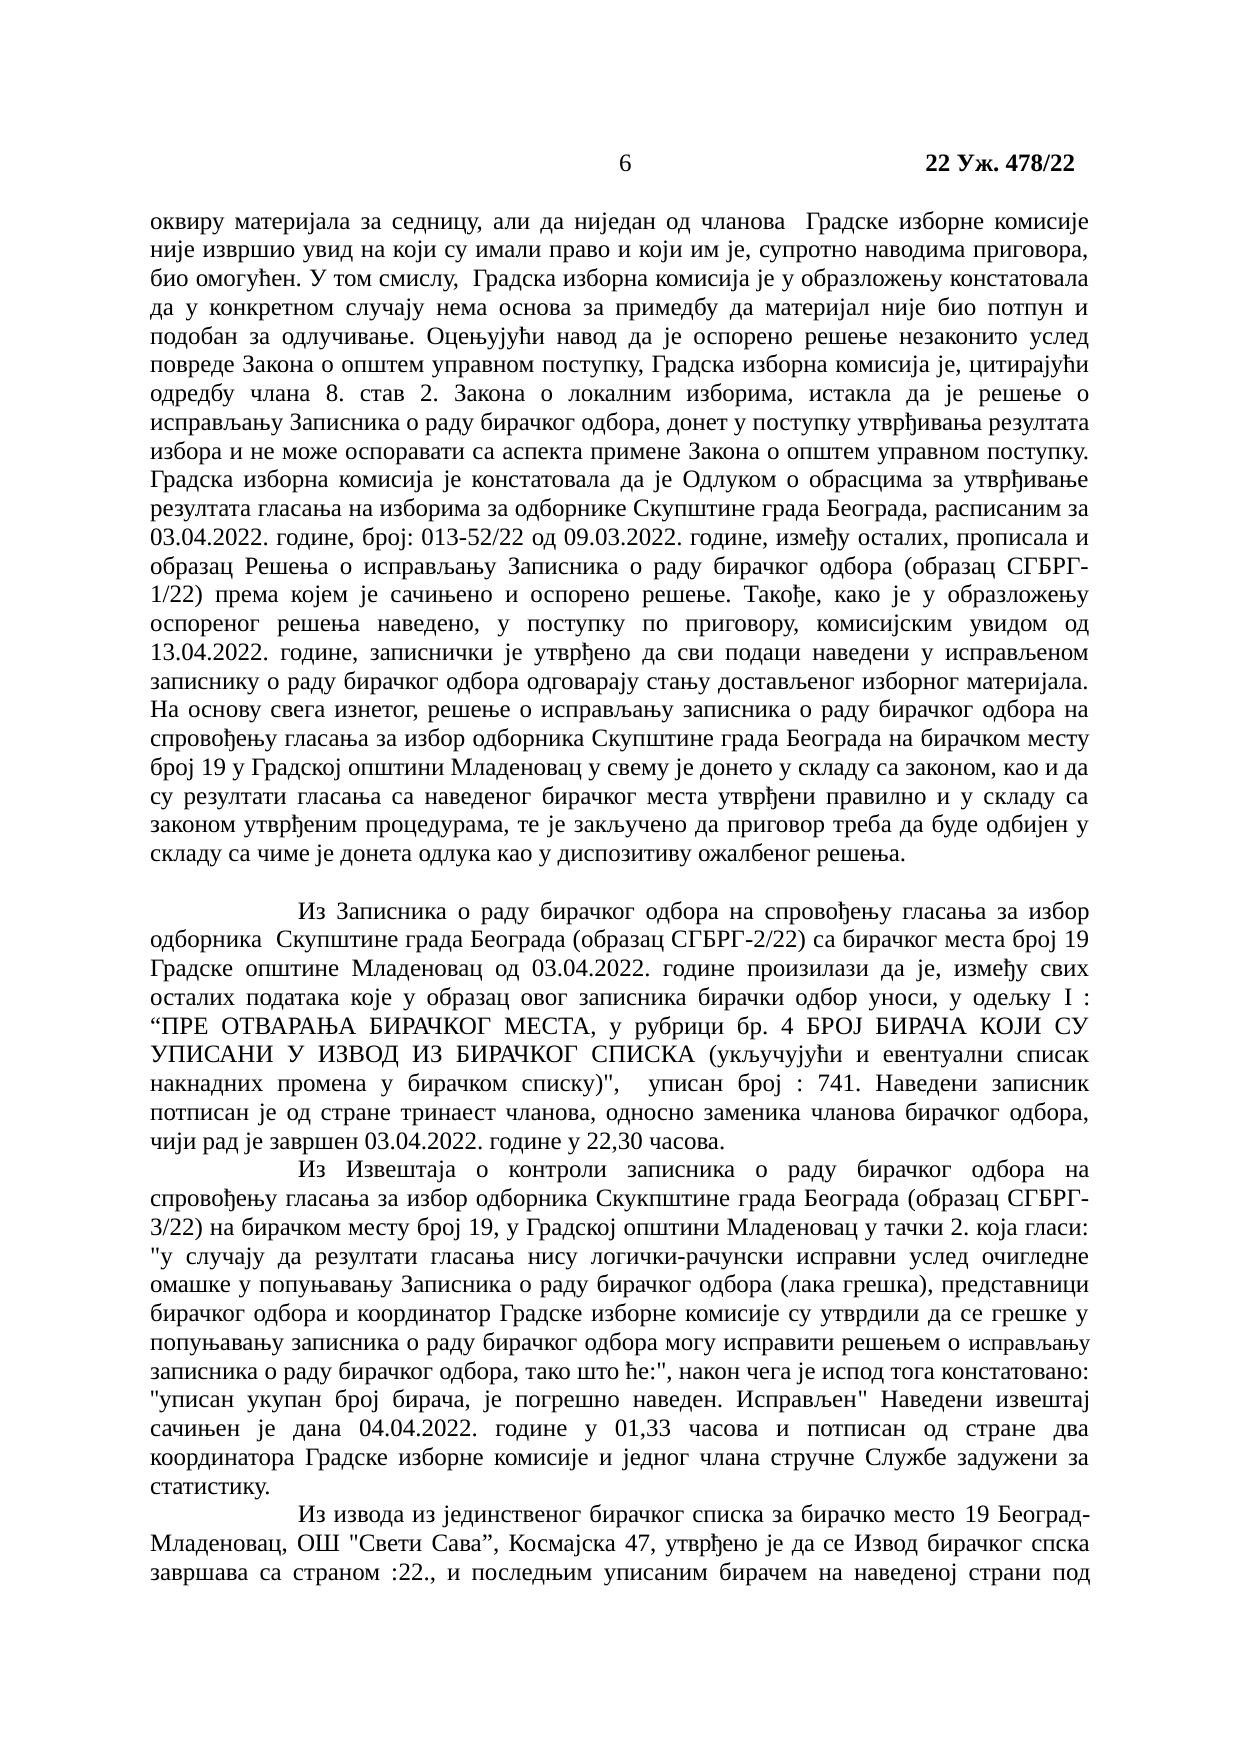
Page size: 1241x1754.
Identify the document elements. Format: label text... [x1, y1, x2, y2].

text Из Извештаја о контроли записника о раду бирачког одбора на спровођењу гласања за избор одборника Скукпштине града Београда (образац СГБРГ-3/22) на бирачком месту број 19, у Градској општини Младеновац у тачки 2. која гласи: "у случају да резултати гласања нису логички-рачунски исправни услед очигледне омашке у попуњавању Записника о раду бирачког одбора (лака грешка), представници бирачког одбора и координатор Градске изборне комисије су утврдили да се грешке у попуњавању записника о раду бирачког одбора могу исправити решењем о исправљању записника о раду бирачког одбора, тако што ће:", након чега је испод тога констатовано: ''уписан укупан број бирача, је погрешно наведен. Исправљен" Наведени извештај сачињен је дана 04.04.2022. године у 01,33 часова и потписан од стране два координатора Градске изборне комисије и једног члана стручне Службе задужени за статистику. [150, 1154, 1090, 1499]
text Из Записника о раду бирачког одбора на спровођењу гласања за избор одборника Скупштине града Београда (образац СГБРГ-2/22) са бирачког места број 19 Градске општине Младеновац од 03.04.2022. године произилази да је, између свих осталих података које у образац овог записника бирачки одбор уноси, у одељку I : “ПРЕ ОТВАРАЊА БИРАЧКОГ МЕСТА, у рубрици бр. 4 БРОЈ БИРАЧА КОЈИ СУ УПИСАНИ У ИЗВОД ИЗ БИРАЧКОГ СПИСКА (укључујући и евентуални списак накнадних промена у бирачком списку)", уписан број : 741. Наведени записник потписан је од стране тринаест чланова, односно заменика чланова бирачког одбора, чији рад је завршен 03.04.2022. године у 22,30 часова. [150, 896, 1090, 1154]
text оквиру материјала за седницу, али да ниједан од чланова Градске изборне комисије није извршио увид на који су имали право и који им је, супротно наводима приговора, био омогућен. У том смислу, Градска изборна комисија је у образложењу констатовала да у конкретном случају нема основа за примедбу да материјал није био потпун и подобан за одлучивање. Оцењујући навод да је оспорено решење незаконито услед повреде Закона о општем управном поступку, Градска изборна комисија је, цитирајући одредбу члана 8. став 2. Закона о локалним изборима, истакла да је решење о исправљању Записника о раду бирачког одбора, донет у поступку утврђивања резултата избора и не може оспоравати са аспекта примене Закона о општем управном поступку. Градска изборна комисија је констатовала да је Одлуком о обрасцима за утврђивање резултата гласања на изборима за одборнике Скупштине града Београда, расписаним за 03.04.2022. године, број: 013-52/22 од 09.03.2022. године, између осталих, прописала и образац Решења о исправљању Записника о раду бирачког одбора (образац СГБРГ-1/22) према којем је сачињено и оспорено решење. Такође, како је у образложењу оспореног решења наведено, у поступку по приговору, комисијским увидом од 13.04.2022. године, записнички је утврђено да сви подаци наведени у исправљеном записнику о раду бирачког одбора одговарају стању достављеног изборног материјала. На основу свега изнетог, решење о исправљању записника о раду бирачког одбора на спровођењу гласања за избор одборника Скупштине града Београда на бирачком месту број 19 у Градској општини Младеновац у свему је донето у складу са законом, као и да су резултати гласања са наведеног бирачког места утврђени правилно и у складу са законом утврђеним процедурама, те је закључено да приговор треба да буде одбијен у складу са чиме је донета одлука као у диспозитиву ожалбеног решења. [150, 206, 1090, 867]
text Из извода из јединственог бирачког списка за бирачко место 19 Београд-Младеновац, ОШ ''Свети Сава”, Космајска 47, утврђено је да се Извод бирачког спска завршава са страном :22., и последњим уписаним бирачем на наведеној страни под [150, 1499, 1090, 1586]
